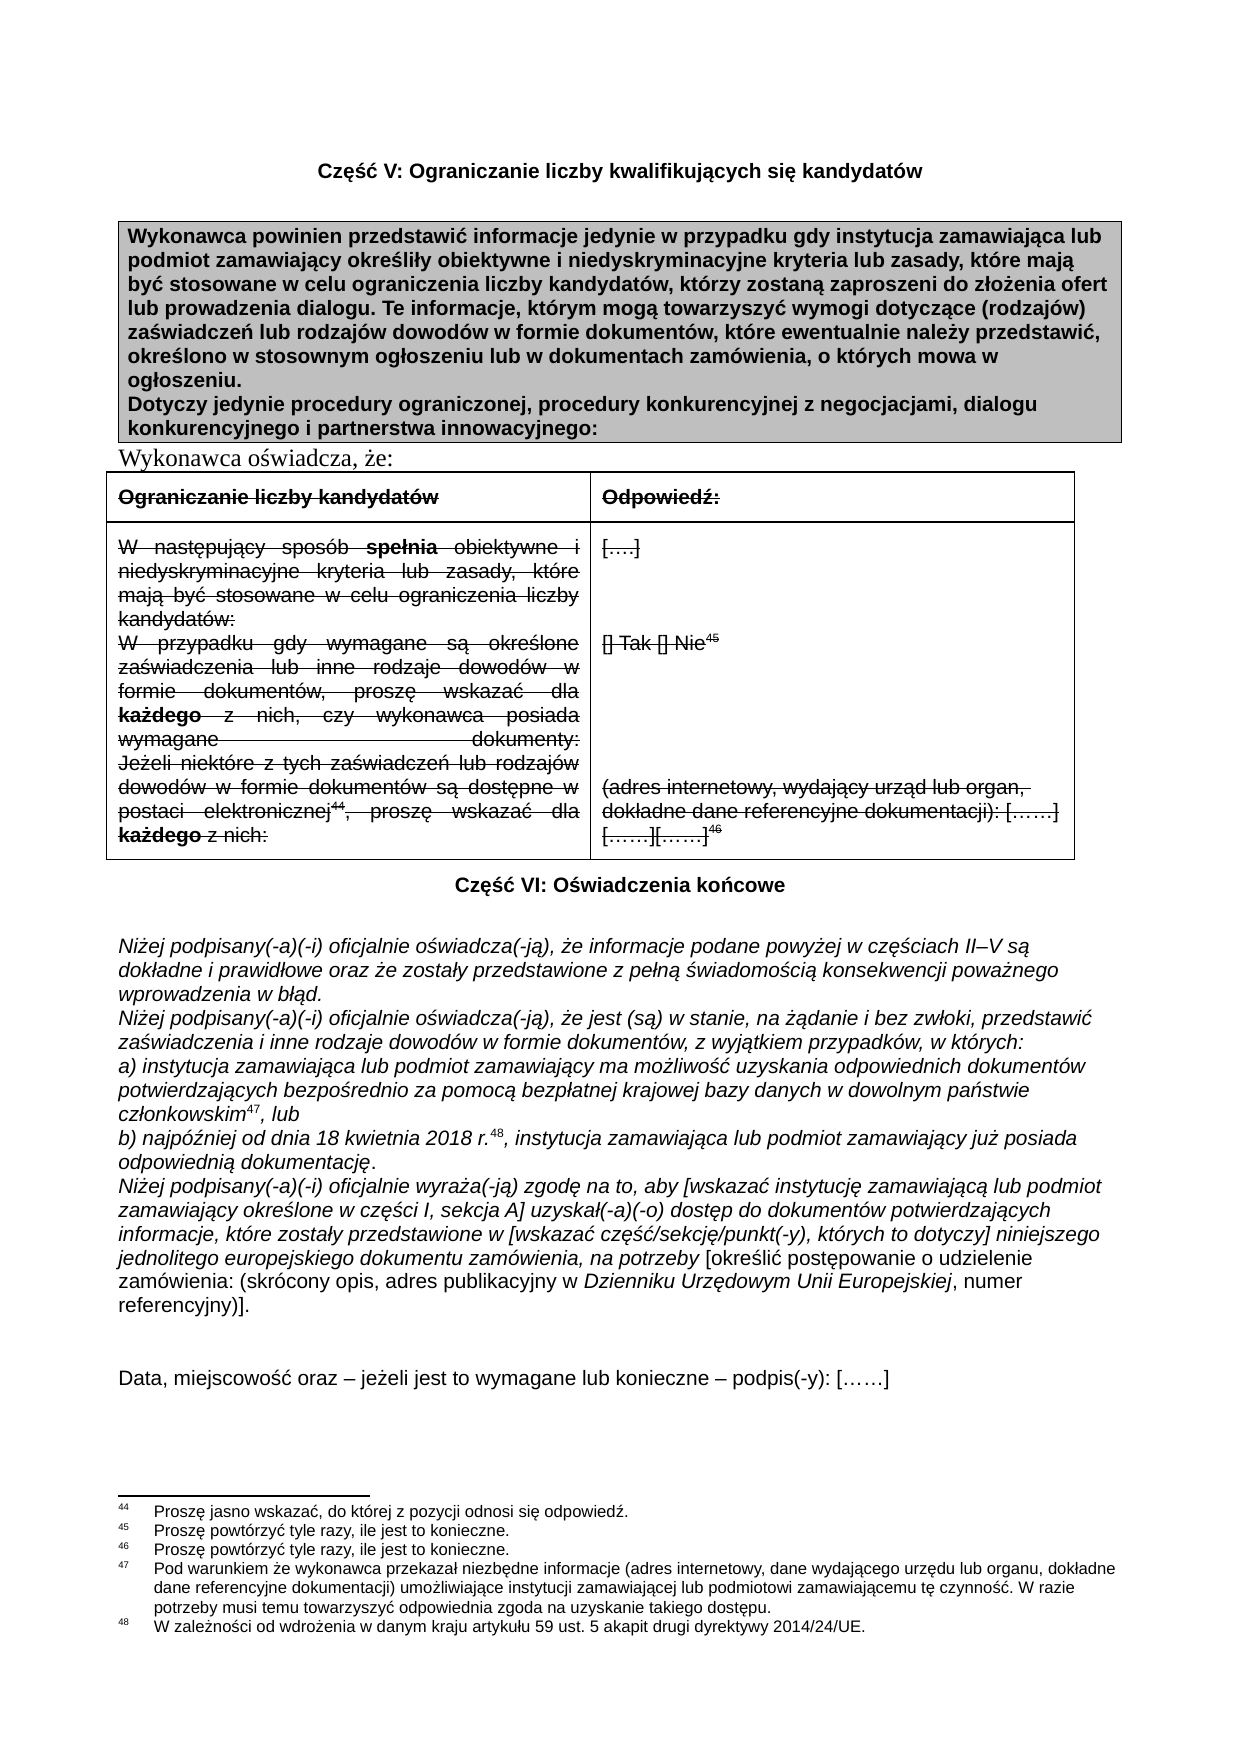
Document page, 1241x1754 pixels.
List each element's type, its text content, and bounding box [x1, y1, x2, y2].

text Wykonawca powinien przedstawić informacje jedynie w przypadku gdy instytucja zamawiająca lub podmiot zamawiający określiły obiektywne i niedyskryminacyjne kryteria lub zasady, które mają być stosowane w celu ograniczenia liczby kandydatów, którzy zostaną zaproszeni do złożenia ofert lub prowadzenia dialogu. Te informacje, którym mogą towarzyszyć wymogi dotyczące (rodzajów) zaświadczeń lub rodzajów dowodów w formie dokumentów, które ewentualnie należy przedstawić, określono w stosownym ogłoszeniu lub w dokumentach zamówienia, o których mowa w ogłoszeniu. Dotyczy jedynie procedury ograniczonej, procedury konkurencyjnej z negocjacjami, dialogu konkurencyjnego i partnerstwa innowacyjnego: [119, 222, 1121, 442]
table_cell [….] [] Tak [] Nie (adres internetowy, wydający urząd lub organ, dokładne dane referencyjne dokumentacji): [……][……][……] [591, 523, 1074, 859]
table_cell W następujący sposób spełnia obiektywne i niedyskryminacyjne kryteria lub zasady, które mają być stosowane w celu ograniczenia liczby kandydatów: W przypadku gdy wymagane są określone zaświadczenia lub inne rodzaje dowodów w formie dokumentów, proszę wskazać dla każdego z nich, czy wykonawca posiada wymagane dokumenty: Jeżeli niektóre z tych zaświadczeń lub rodzajów dowodów w formie dokumentów są dostępne w postaci elektronicznej, proszę wskazać dla każdego z nich: [107, 523, 590, 859]
text Niżej podpisany(-a)(-i) oficjalnie oświadcza(-ją), że jest (są) w stanie, na żądanie i bez zwłoki, przedstawić zaświadczenia i inne rodzaje dowodów w formie dokumentów, z wyjątkiem przypadków, w których: [118, 1006, 1122, 1054]
text Niżej podpisany(-a)(-i) oficjalnie oświadcza(-ją), że informacje podane powyżej w częściach II–V są dokładne i prawidłowe oraz że zostały przedstawione z pełną świadomością konsekwencji poważnego wprowadzenia w błąd. [118, 934, 1122, 1006]
text Data, miejscowość oraz – jeżeli jest to wymagane lub konieczne – podpis(-y): [……] [118, 1366, 1122, 1390]
text Pod warunkiem że wykonawca przekazał niezbędne informacje (adres internetowy, dane wydającego urzędu lub organu, dokładne dane referencyjne dokumentacji) umożliwiające instytucji zamawiającej lub podmiotowi zamawiającemu tę czynność. W razie potrzeby musi temu towarzyszyć odpowiednia zgoda na uzyskanie takiego dostępu. [118, 1559, 1122, 1617]
title Część V: Ograniczanie liczby kwalifikujących się kandydatów [118, 159, 1122, 183]
title Część VI: Oświadczenia końcowe [118, 872, 1122, 896]
table_header Odpowiedź: [591, 473, 1074, 521]
text Wykonawca oświadcza, że: [118, 443, 1122, 471]
text Niżej podpisany(-a)(-i) oficjalnie wyraża(-ją) zgodę na to, aby [wskazać instytucję zamawiającą lub podmiot zamawiający określone w części I, sekcja A] uzyskał(-a)(-o) dostęp do dokumentów potwierdzających informacje, które zostały przedstawione w [wskazać część/sekcję/punkt(-y), których to dotyczy] niniejszego jednolitego europejskiego dokumentu zamówienia, na potrzeby [określić postępowanie o udzielenie zamówienia: (skrócony opis, adres publikacyjny w Dzienniku Urzędowym Unii Europejskiej, numer referencyjny)]. [118, 1173, 1122, 1317]
text b) najpóźniej od dnia 18 kwietnia 2018 r., instytucja zamawiająca lub podmiot zamawiający już posiada odpowiednią dokumentację. [118, 1126, 1122, 1173]
table_header Ograniczanie liczby kandydatów [107, 473, 590, 521]
text W zależności od wdrożenia w danym kraju artykułu 59 ust. 5 akapit drugi dyrektywy 2014/24/UE. [118, 1617, 1122, 1636]
text a) instytucja zamawiająca lub podmiot zamawiający ma możliwość uzyskania odpowiednich dokumentów potwierdzających bezpośrednio za pomocą bezpłatnej krajowej bazy danych w dowolnym państwie członkowskim, lub [118, 1054, 1122, 1126]
